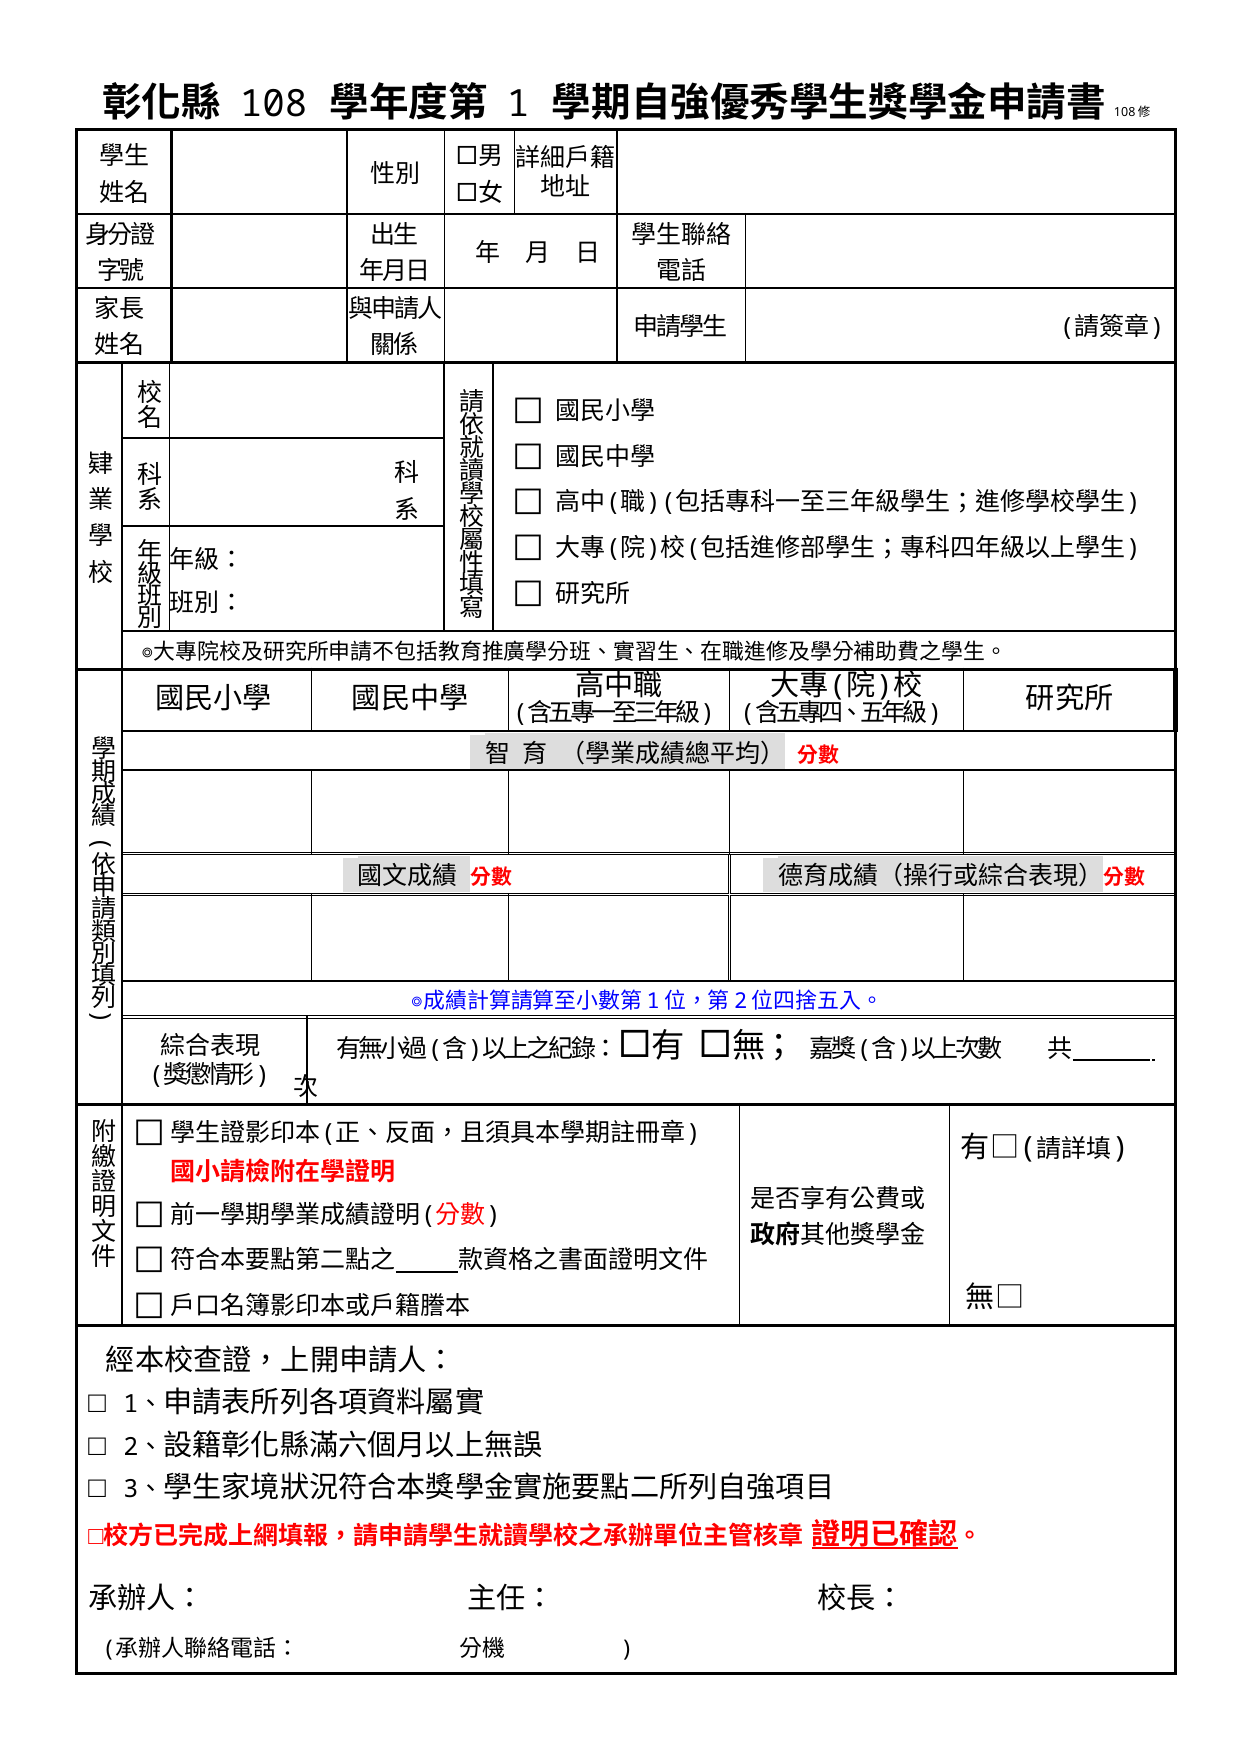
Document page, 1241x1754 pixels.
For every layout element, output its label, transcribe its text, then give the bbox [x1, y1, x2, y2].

table_cell 學生證影印本(正、反面，且須具本學期註冊章) 國小請檢附在學證明 前一學期學業成績證明(分數) 符合本要點第二點之 款資格之書面證明文件 戶口名簿影印本或戶籍謄本 [123, 1106, 739, 1324]
table_cell 身分證字號 [78, 215, 170, 287]
table_cell 有□(請詳填) 無□ [950, 1106, 1174, 1324]
table_cell [964, 896, 1174, 980]
table_cell [173, 215, 346, 287]
table_cell [618, 131, 1174, 213]
table_cell 詳細戶籍地址 [515, 131, 616, 213]
table_cell 學生聯絡電話 [618, 215, 745, 287]
table_cell 附繳證明文件 [78, 1106, 121, 1324]
table_cell 學生姓名 [78, 131, 170, 213]
table_cell (請簽章) [746, 289, 1174, 361]
table_cell [964, 771, 1174, 852]
table_cell 科系 [123, 439, 169, 525]
table_cell 與申請人關係 [348, 289, 444, 361]
table_cell 男女 [445, 131, 514, 213]
table_cell 申請學生 [618, 289, 745, 361]
table_cell [746, 215, 1174, 287]
table_cell 德育成績（操行或綜合表現）分數 [731, 855, 1174, 893]
table_cell 研究所 [964, 671, 1173, 730]
table_cell [509, 896, 728, 980]
table_cell 肄業學校 [78, 364, 121, 668]
table_cell 家長 姓名 [78, 289, 170, 361]
table_cell 智 育 （學業成績總平均） 分數 [123, 732, 1174, 769]
table_cell [173, 131, 346, 213]
table_cell [312, 896, 508, 980]
table_cell 經本校查證，上開申請人： □ 1、申請表所列各項資料屬實 □ 2、設籍彰化縣滿六個月以上無誤 □ 3、學生家境狀況符合本獎學金實施要點二所列自強項目 □校方已完成上網填報，請申請學生就讀學校之承辦單位主管核章 證明已確認。 承辦人： 主任： 校長： (承辦人聯絡電話： 分機 ) [78, 1327, 1174, 1672]
table_cell 高中職 (含五專一至三年級) [509, 671, 729, 730]
table_cell [123, 896, 311, 980]
table_cell 國民小學 [123, 671, 311, 730]
table_cell 國民小學 國民中學 高中(職)(包括專科一至三年級學生；進修學校學生) 大專(院)校(包括進修部學生；專科四年級以上學生) 研究所 [494, 364, 1174, 630]
table_cell [173, 289, 346, 361]
table_cell 年級： 班別： [170, 527, 443, 630]
table_cell 年級班別 [123, 527, 169, 630]
table_cell 學期成績 (依申請類別填列) [78, 671, 121, 1103]
table_cell 綜合表現 (獎懲情形) [123, 1019, 306, 1103]
table_cell 出生 年月日 [348, 215, 444, 287]
table_cell 年 月 日 [445, 215, 616, 287]
table_cell 有無小過(含)以上之紀錄：有 無； 嘉獎(含)以上次數 共 次 [308, 1019, 1174, 1103]
table_cell 請依就讀學校屬性填寫 [445, 364, 492, 630]
table_cell 國文成績 分數 [123, 855, 728, 893]
table_cell 是否享有公費或政府其他獎學金 [740, 1106, 949, 1324]
table_cell [509, 771, 729, 852]
table_cell ◎大專院校及研究所申請不包括教育推廣學分班、實習生、在職進修及學分補助費之學生。 [123, 632, 1174, 668]
table_cell 大專(院)校 (含五專四、五年級) [730, 671, 963, 730]
table_cell [312, 771, 508, 852]
table_cell 校名 [123, 364, 169, 437]
table_cell [731, 896, 963, 980]
table_cell [445, 289, 616, 361]
table_cell 性別 [348, 131, 444, 213]
table_cell [730, 771, 963, 852]
table_header 彰化縣 108 學年度第 1 學期自強優秀學生獎學金申請書108修 [77, 71, 1176, 128]
table_cell 科 系 [170, 439, 443, 525]
table_cell 國民中學 [312, 671, 508, 730]
table_cell [123, 771, 311, 852]
table_cell ◎成績計算請算至小數第1位，第2位四捨五入。 [123, 982, 1174, 1015]
table_cell [170, 364, 443, 437]
